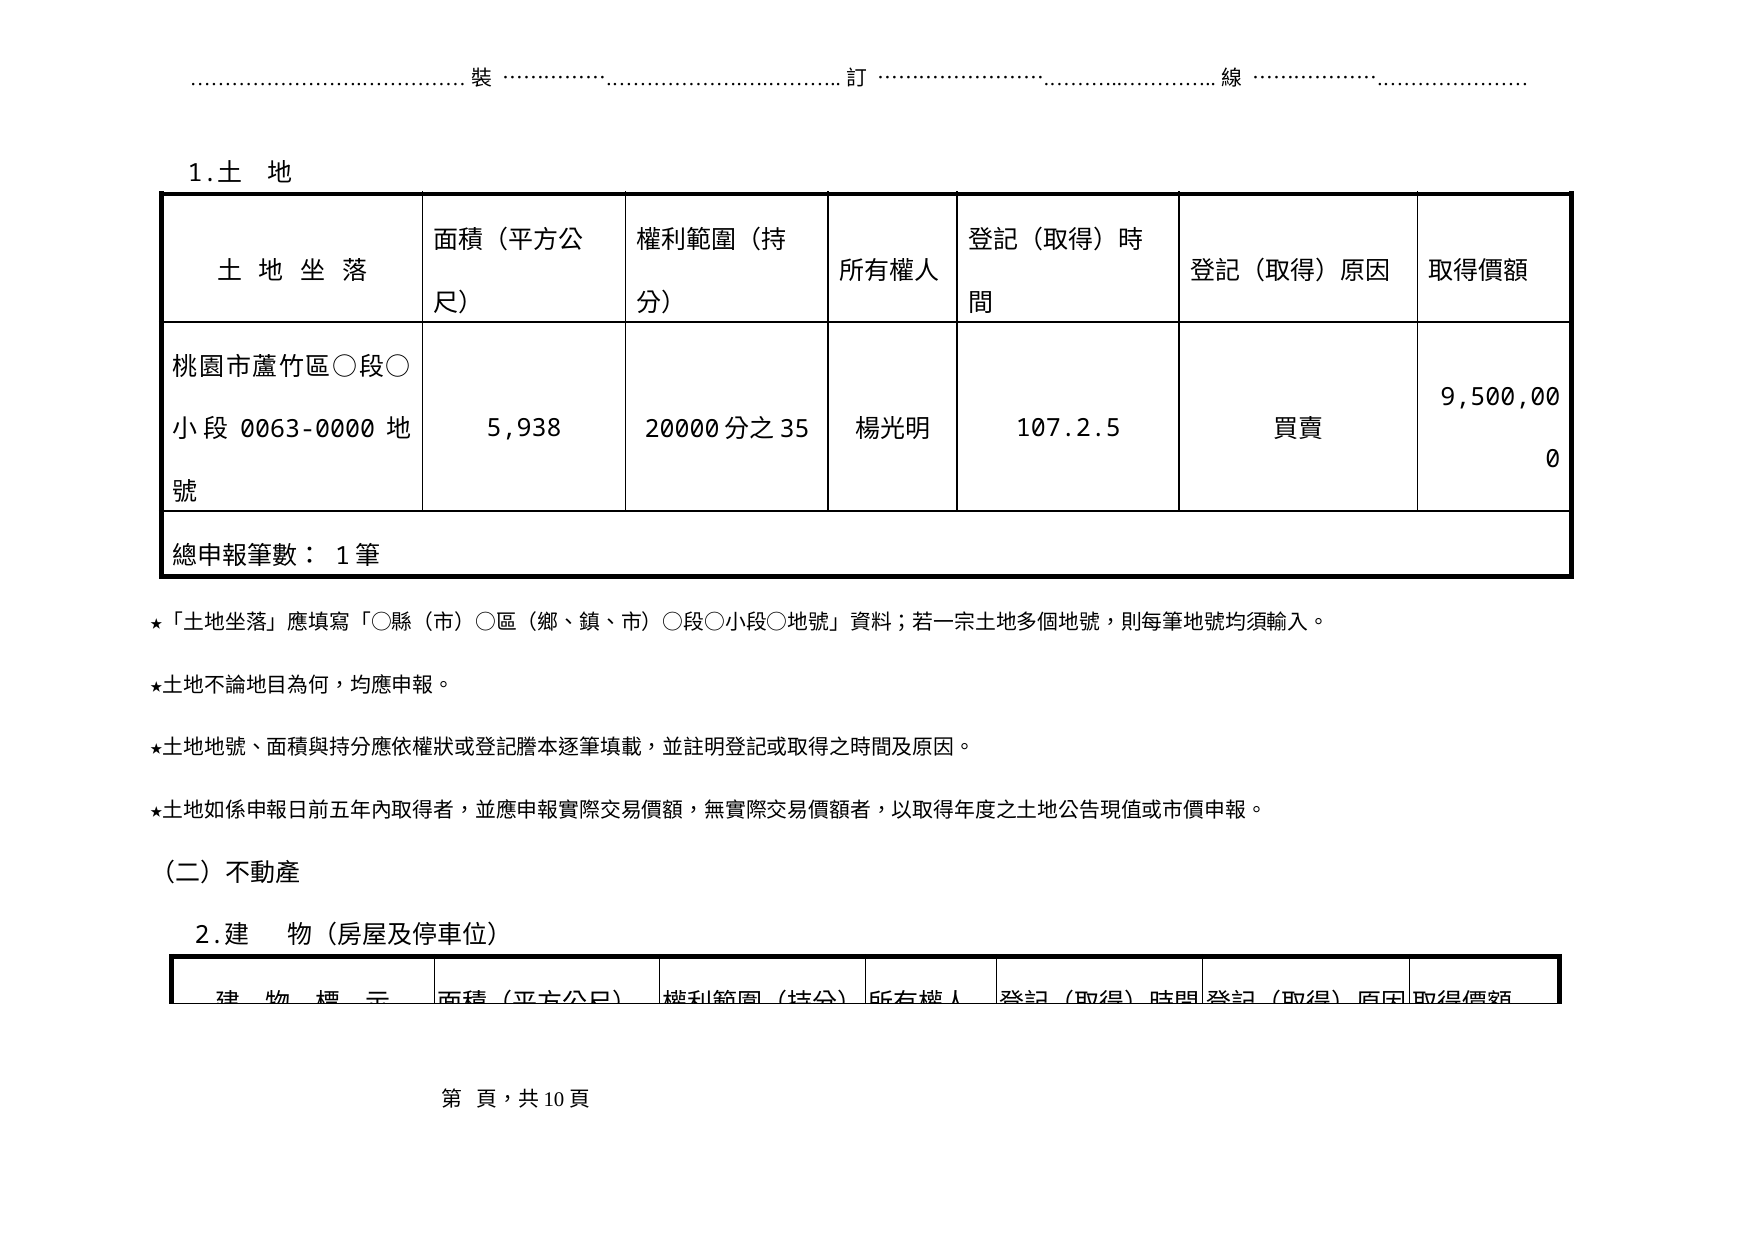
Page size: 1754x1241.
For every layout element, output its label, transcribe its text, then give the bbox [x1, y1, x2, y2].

table_cell 楊光明 [829, 323, 956, 510]
table_cell 5,938 [423, 323, 625, 510]
table_cell 桃園市蘆竹區○段○小段0063-0000地號 [164, 323, 422, 510]
table_header 面積（平方公尺） [435, 959, 659, 1003]
table_header 權利範圍（持分） [660, 959, 865, 1003]
table_header 土地坐落 [164, 196, 422, 321]
text 1.土 地 [150, 129, 1604, 191]
table_header 登記（取得）時間 [997, 959, 1202, 1003]
table_header 取得價額 [1418, 196, 1569, 321]
table_cell 107.2.5 [958, 323, 1178, 510]
table_header 所有權人 [866, 959, 996, 1003]
text 2.建 物（房屋及停車位） [150, 891, 1604, 954]
table_header 登記（取得）原因 [1385, 993, 1402, 1003]
table_header 登記（取得）原因 [1180, 196, 1417, 321]
table_header 登記（取得）時間 [958, 196, 1178, 321]
table_header 建物標示 [174, 959, 434, 1003]
table_cell 9,500,000 [1418, 323, 1569, 510]
text （二）不動產 [150, 829, 1604, 891]
table_header 所有權人 [829, 196, 956, 321]
text ★土地如係申報日前五年內取得者，並應申報實際交易價額，無實際交易價額者，以取得年度之土地公告現值或市價申報。 [150, 766, 1604, 829]
text ★土地地號、面積與持分應依權狀或登記謄本逐筆填載，並註明登記或取得之時間及原因。 [150, 704, 1604, 766]
text ★「土地坐落」應填寫「○縣（市）○區（鄉、鎮、市）○段○小段○地號」資料；若一宗土地多個地號，則每筆地號均須輸入。 [150, 579, 1604, 641]
text ★土地不論地目為何，均應申報。 [150, 641, 1604, 704]
table_header 取得價額 [1410, 959, 1557, 1003]
table_cell 20000分之35 [626, 323, 827, 510]
table_header 面積（平方公尺） [423, 196, 625, 321]
table_header 權利範圍（持分） [741, 993, 758, 1003]
table_header 權利範圍（持分） [626, 196, 827, 321]
table_header 登記（取得）原因 [1203, 959, 1409, 1003]
table_cell 買賣 [1180, 323, 1417, 510]
table_cell 總申報筆數： 1筆 [164, 512, 1569, 574]
